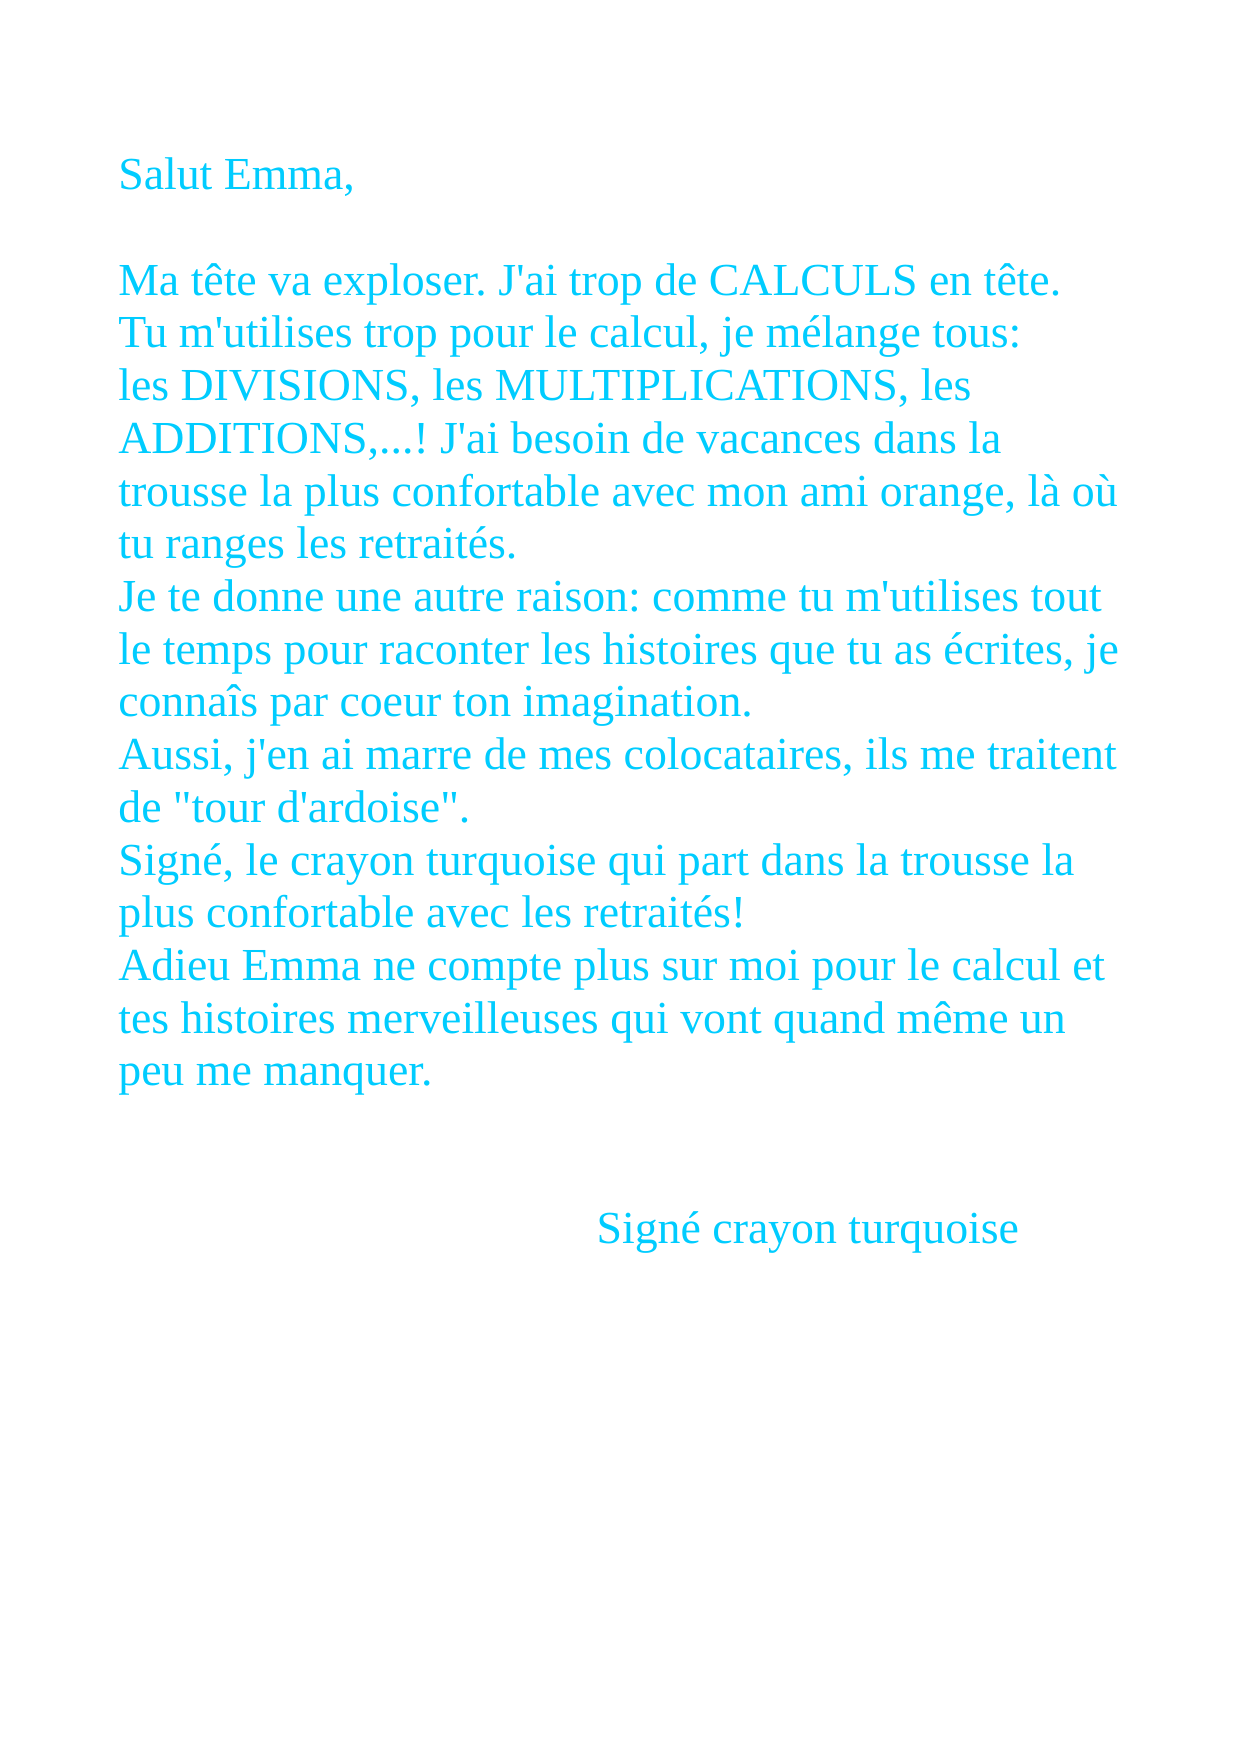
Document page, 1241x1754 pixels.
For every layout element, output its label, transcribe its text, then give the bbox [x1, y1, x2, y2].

text Adieu Emma ne compte plus sur moi pour le calcul et tes histoires merveilleuses qui vont quand même un peu me manquer. [118, 937, 1122, 1096]
text Signé, le crayon turquoise qui part dans la trousse la plus confortable avec les retraités! [118, 832, 1122, 937]
text Signé crayon turquoise [118, 1201, 1122, 1254]
text Salut Emma, [118, 147, 1122, 199]
text Aussi, j'en ai marre de mes colocataires, ils me traitent de "tour d'ardoise". [118, 727, 1122, 832]
text Ma tête va exploser. J'ai trop de CALCULS en tête. [118, 252, 1122, 305]
text les DIVISIONS, les MULTIPLICATIONS, les ADDITIONS,...! J'ai besoin de vacances dans la trousse la plus confortable avec mon ami orange, là où tu ranges les retraités. [118, 358, 1122, 568]
text Je te donne une autre raison: comme tu m'utilises tout le temps pour raconter les histoires que tu as écrites, je connaîs par coeur ton imagination. [118, 568, 1122, 727]
text Tu m'utilises trop pour le calcul, je mélange tous: [118, 305, 1122, 358]
